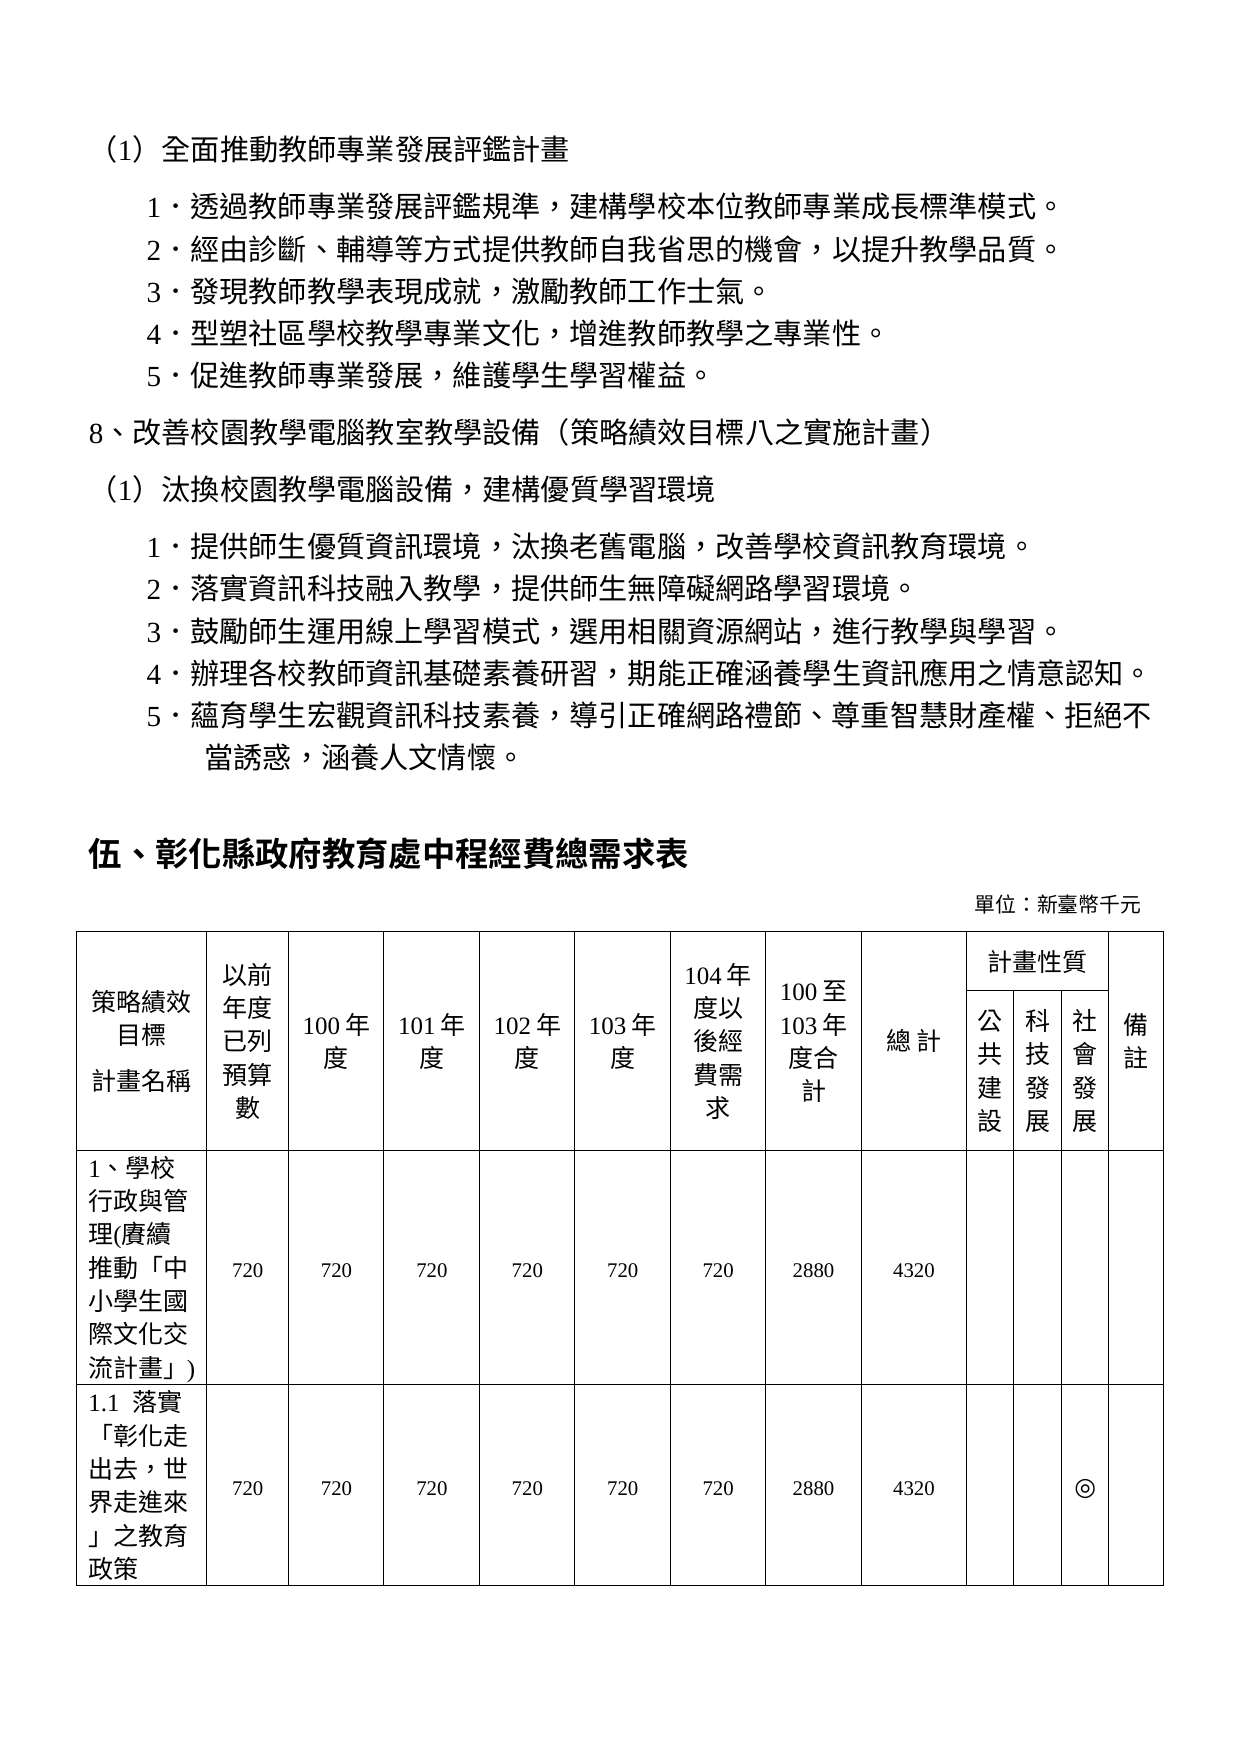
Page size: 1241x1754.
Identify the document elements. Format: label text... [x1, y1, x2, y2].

table_cell [1109, 1385, 1163, 1585]
table_header 策略績效目標 計畫名稱 [77, 932, 206, 1149]
table_cell 720 [480, 1385, 574, 1585]
table_cell 720 [671, 1151, 765, 1384]
list 鼓勵師生運用線上學習模式，選用相關資源網站，進行教學與學習。 [146, 608, 1152, 651]
text 單位：新臺幣千元 [974, 888, 1152, 918]
table_header 計畫性質 [967, 932, 1108, 990]
table_cell 720 [384, 1151, 479, 1384]
list 蘊育學生宏觀資訊科技素養，導引正確網路禮節、尊重智慧財產權、拒絕不當誘惑，涵養人文情懷。 [146, 693, 1152, 777]
list 辦理各校教師資訊基礎素養研習，期能正確涵養學生資訊應用之情意認知。 [146, 651, 1152, 693]
table_header 以前年度已列預算數 [207, 932, 288, 1149]
table_header 總 計 [862, 932, 966, 1149]
list 提供師生優質資訊環境，汰換老舊電腦，改善學校資訊教育環境。 [146, 524, 1152, 566]
table_header 102年度 [480, 932, 574, 1149]
table_cell [1014, 1151, 1061, 1384]
table_cell 2880 [766, 1385, 861, 1585]
table_cell 720 [384, 1385, 479, 1585]
table_cell 720 [289, 1385, 383, 1585]
table_cell 社會發展 [1062, 991, 1108, 1149]
list 落實資訊科技融入教學，提供師生無障礙網路學習環境。 [146, 566, 1152, 608]
table_header 備註 [1109, 932, 1163, 1149]
table_cell 720 [575, 1385, 670, 1585]
list 促進教師專業發展，維護學生學習權益。 [146, 353, 1152, 395]
table_cell 學校 行政與管理(賡續推動「中小學生國際文化交流計畫」) [77, 1151, 206, 1384]
table_header 101年度 [384, 932, 479, 1149]
table_cell 公共建設 [967, 991, 1013, 1149]
list 型塑社區學校教學專業文化，增進教師教學之專業性。 [146, 311, 1152, 353]
table_cell [1014, 1385, 1061, 1585]
table_cell [1062, 1151, 1108, 1384]
table_cell 科技發展 [1014, 991, 1061, 1149]
table_header 100至103年度合計 [766, 932, 861, 1149]
list 汰換校園教學電腦設備，建構優質學習環境 [88, 467, 1152, 509]
list 透過教師專業發展評鑑規準，建構學校本位教師專業成長標準模式。 [146, 184, 1152, 226]
table_cell [1109, 1151, 1163, 1384]
table_cell [967, 1151, 1013, 1384]
table_cell 2880 [766, 1151, 861, 1384]
list 經由診斷、輔導等方式提供教師自我省思的機會，以提升教學品質。 [146, 226, 1152, 268]
table_header 104年度以後經費需求 [671, 932, 765, 1149]
table_cell ◎ [1062, 1385, 1108, 1585]
table_cell 720 [289, 1151, 383, 1384]
table_cell 720 [480, 1151, 574, 1384]
table_cell 4320 [862, 1385, 966, 1585]
table_cell [967, 1385, 1013, 1585]
table_cell 720 [207, 1385, 288, 1585]
table_cell 720 [671, 1385, 765, 1585]
table_header 100年度 [289, 932, 383, 1149]
table_cell 720 [575, 1151, 670, 1384]
text 伍、彰化縣政府教育處中程經費總需求表 [88, 827, 1152, 876]
list 改善校園教學電腦教室教學設備（策略績效目標八之實施計畫） [88, 410, 1152, 452]
list 發現教師教學表現成就，激勵教師工作士氣。 [146, 268, 1152, 311]
table_header 103年度 [575, 932, 670, 1149]
table_cell 落實 「彰化走出去，世界走進來」之教育政策 [77, 1385, 206, 1585]
table_cell 4320 [862, 1151, 966, 1384]
list 全面推動教師專業發展評鑑計畫 [88, 127, 1152, 169]
table_cell 720 [207, 1151, 288, 1384]
